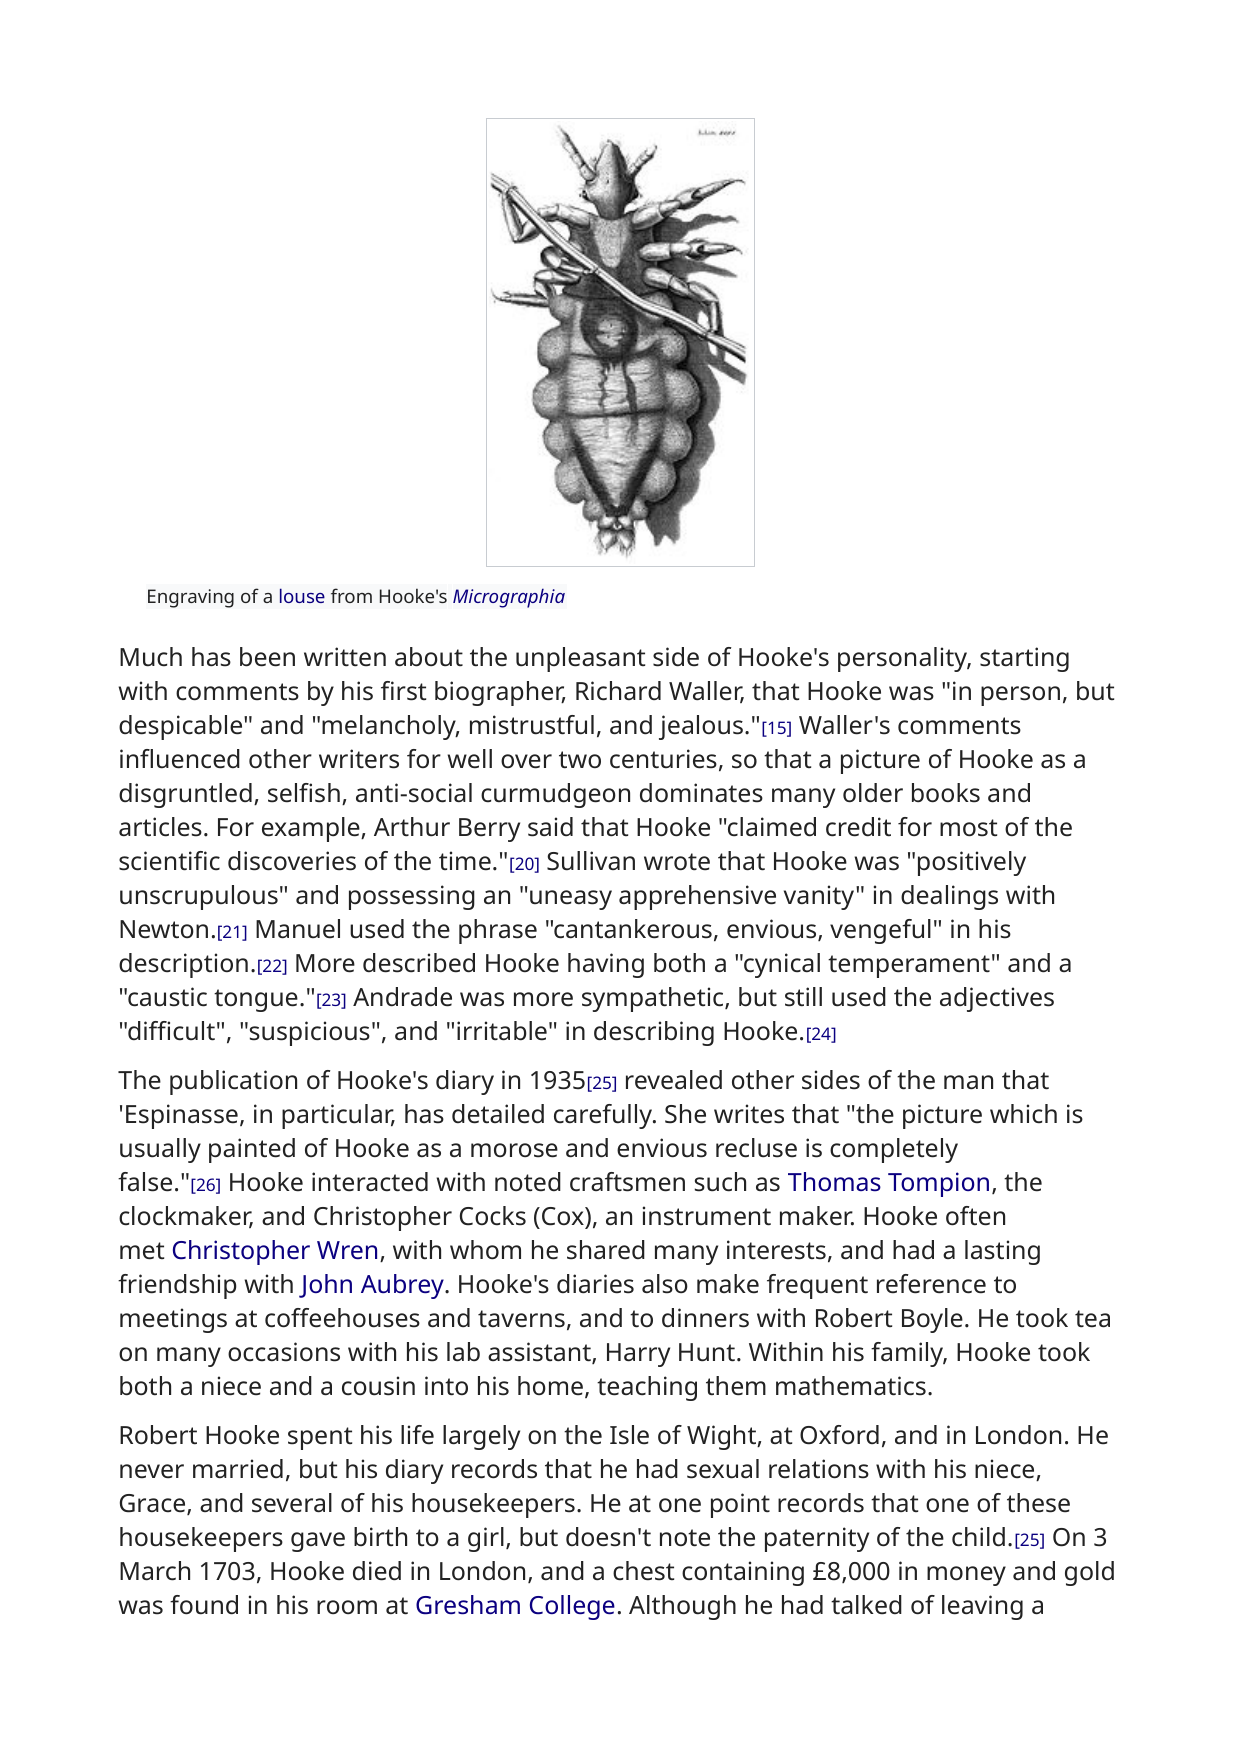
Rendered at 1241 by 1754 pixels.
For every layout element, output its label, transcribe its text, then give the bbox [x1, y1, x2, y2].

text Much has been written about the unpleasant side of Hooke's personality, starting with comments by his first biographer, Richard Waller, that Hooke was "in person, but despicable" and "melancholy, mistrustful, and jealous."[15] Waller's comments influenced other writers for well over two centuries, so that a picture of Hooke as a disgruntled, selfish, anti-social curmudgeon dominates many older books and articles. For example, Arthur Berry said that Hooke "claimed credit for most of the scientific discoveries of the time."[20] Sullivan wrote that Hooke was "positively unscrupulous" and possessing an "uneasy apprehensive vanity" in dealings with Newton.[21] Manuel used the phrase "cantankerous, envious, vengeful" in his description.[22] More described Hooke having both a "cynical temperament" and a "caustic tongue."[23] Andrade was more sympathetic, but still used the adjectives "difficult", "suspicious", and "irritable" in describing Hooke.[24] [118, 639, 1122, 1048]
text The publication of Hooke's diary in 1935[25] revealed other sides of the man that 'Espinasse, in particular, has detailed carefully. She writes that "the picture which is usually painted of Hooke as a morose and envious recluse is completely false."[26] Hooke interacted with noted craftsmen such as Thomas Tompion, the clockmaker, and Christopher Cocks (Cox), an instrument maker. Hooke often met Christopher Wren, with whom he shared many interests, and had a lasting friendship with John Aubrey. Hooke's diaries also make frequent reference to meetings at coffeehouses and taverns, and to dinners with Robert Boyle. He took tea on many occasions with his lab assistant, Harry Hunt. Within his family, Hooke took both a niece and a cousin into his home, teaching them mathematics. [118, 1062, 1122, 1403]
text Engraving of a louse from Hooke's Micrographia [123, 584, 1122, 609]
picture [488, 121, 752, 564]
text Robert Hooke spent his life largely on the Isle of Wight, at Oxford, and in London. He never married, but his diary records that he had sexual relations with his niece, Grace, and several of his housekeepers. He at one point records that one of these housekeepers gave birth to a girl, but doesn't note the paternity of the child.[25] On 3 March 1703, Hooke died in London, and a chest containing £8,000 in money and gold was found in his room at Gresham College. Although he had talked of leaving a [118, 1418, 1122, 1622]
